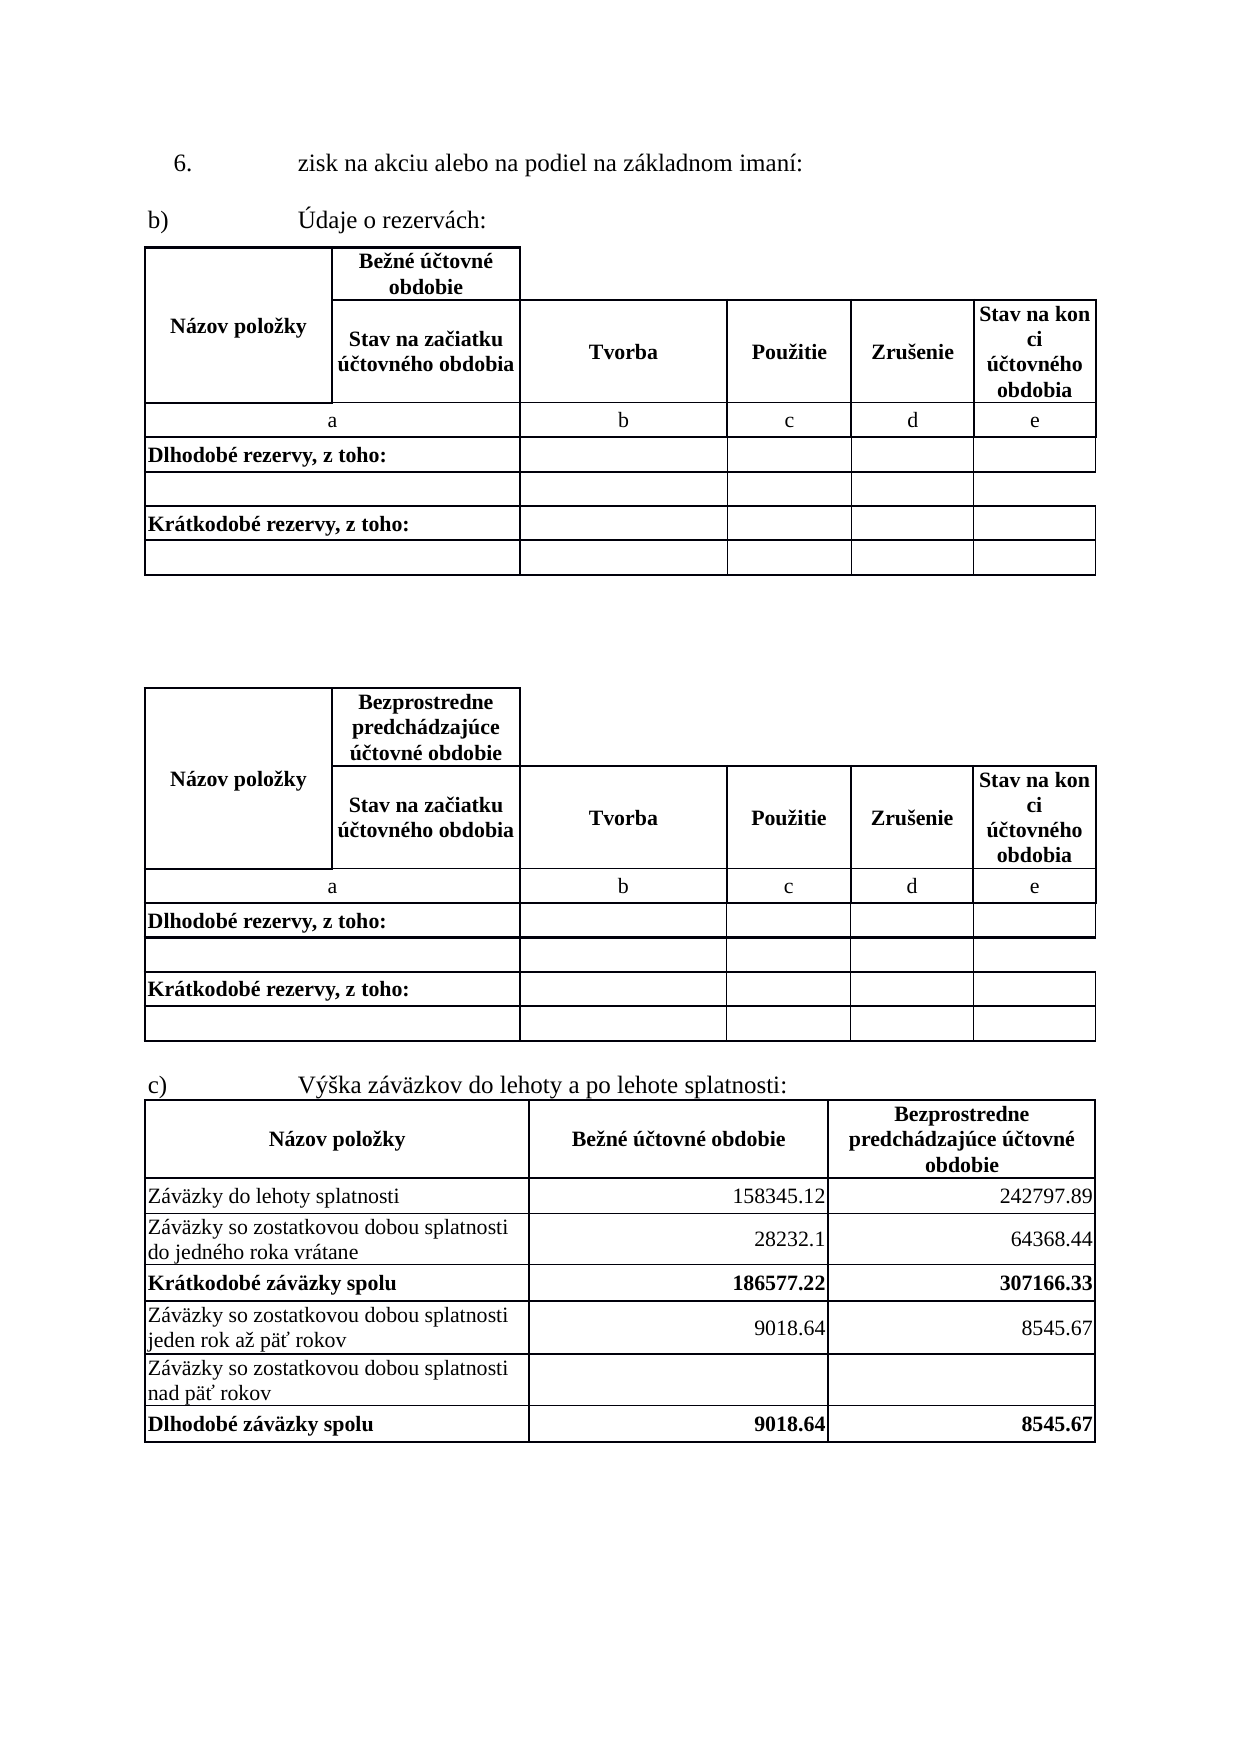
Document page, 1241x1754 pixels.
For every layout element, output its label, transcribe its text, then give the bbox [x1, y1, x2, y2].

table_cell d [852, 403, 973, 436]
table_cell Stav na konci účtovného obdobia [974, 767, 1095, 868]
list Výška záväzkov do lehoty a po lehote splatnosti: [148, 1070, 1092, 1099]
table_cell 64368,44 [829, 1214, 1094, 1264]
table_header Názov položky [146, 689, 331, 868]
table_cell [852, 473, 973, 505]
table_cell [728, 473, 851, 505]
table_cell Krátkodobé záväzky spolu [146, 1265, 528, 1300]
table_cell [521, 438, 727, 471]
table_cell [851, 973, 973, 1005]
table_cell Zrušenie [852, 301, 973, 402]
table_cell [146, 473, 519, 505]
table_cell 8545,67 [829, 1302, 1094, 1353]
table_cell [829, 1355, 1094, 1405]
table_cell Krátkodobé rezervy, z toho: [146, 507, 519, 539]
table_cell 242797,89 [829, 1179, 1094, 1213]
table_cell Dlhodobé rezervy, z toho: [146, 904, 519, 936]
table_cell [521, 473, 727, 505]
table_cell b [521, 869, 726, 902]
table_cell e [975, 403, 1095, 436]
table_header [521, 687, 1096, 765]
table_cell Záväzky so zostatkovou dobou splatnosti nad päť rokov [146, 1355, 528, 1405]
table_cell d [852, 869, 972, 902]
table_cell [974, 939, 1096, 971]
table_cell Záväzky do lehoty splatnosti [146, 1179, 528, 1213]
table_cell [521, 939, 726, 971]
table_cell e [974, 869, 1095, 902]
table_cell [974, 438, 1095, 471]
list zisk na akciu alebo na podiel na základnom imaní: [192, 148, 1092, 176]
table_cell Použitie [728, 767, 850, 868]
table_cell [521, 904, 726, 936]
table_cell [974, 541, 1095, 574]
table_header Bezprostredne predchádzajúce účtovné obdobie [333, 689, 519, 765]
table_cell 28232,1 [530, 1214, 827, 1264]
table_header Bežné účtovné obdobie [530, 1101, 827, 1177]
table_cell [852, 541, 973, 574]
table_cell [530, 1355, 827, 1405]
table_cell Stav na konci účtovného obdobia [975, 301, 1095, 402]
table_cell [727, 904, 850, 936]
table_cell Stav na začiatku účtovného obdobia [333, 767, 519, 868]
table_cell Záväzky so zostatkovou dobou splatnosti jeden rok až päť rokov [146, 1302, 528, 1353]
table_cell [852, 507, 973, 539]
table_cell a [146, 403, 519, 436]
table_cell 307166,33 [829, 1265, 1094, 1300]
table_cell Tvorba [521, 767, 726, 868]
table_cell [521, 507, 727, 539]
table_cell c [728, 403, 850, 436]
table_cell b [521, 403, 726, 436]
table_cell [974, 973, 1095, 1005]
table_cell Dlhodobé záväzky spolu [146, 1406, 528, 1441]
table_cell Použitie [728, 301, 850, 402]
table_cell [852, 438, 973, 471]
table_cell [521, 1007, 726, 1039]
table_cell Dlhodobé rezervy, z toho: [146, 438, 519, 471]
table_cell Tvorba [521, 301, 726, 402]
table_cell [727, 973, 850, 1005]
table_cell Krátkodobé rezervy, z toho: [146, 973, 519, 1005]
table_cell 9018,64 [530, 1302, 827, 1353]
table_cell [727, 939, 850, 971]
table_cell c [728, 869, 850, 902]
table_cell [728, 507, 851, 539]
table_header Bezprostredne predchádzajúce účtovné obdobie [829, 1101, 1094, 1177]
table_cell [146, 939, 519, 971]
table_cell 9018,64 [530, 1406, 827, 1441]
list Údaje o rezervách: [148, 205, 1092, 234]
table_header Názov položky [146, 1101, 528, 1177]
table_header [521, 246, 1096, 299]
table_cell [146, 541, 519, 574]
table_cell Záväzky so zostatkovou dobou splatnosti do jedného roka vrátane [146, 1214, 528, 1264]
table_header Názov položky [146, 249, 331, 402]
table_cell 158345,12 [530, 1179, 827, 1213]
table_cell [521, 973, 726, 1005]
table_cell Zrušenie [852, 767, 972, 868]
table_header Bežné účtovné obdobie [333, 249, 519, 299]
table_cell [851, 1007, 973, 1039]
table_cell [974, 1007, 1095, 1039]
table_cell [974, 507, 1095, 539]
table_cell [851, 939, 973, 971]
table_cell [146, 1007, 519, 1039]
table_cell [727, 1007, 850, 1039]
table_cell [521, 541, 727, 574]
table_cell [974, 473, 1096, 505]
table_cell 186577,22 [530, 1265, 827, 1300]
table_cell [851, 904, 973, 936]
table_cell Stav na začiatku účtovného obdobia [333, 301, 519, 402]
table_cell 8545,67 [829, 1406, 1094, 1441]
table_cell [728, 438, 851, 471]
table_cell a [146, 869, 519, 902]
table_cell [974, 904, 1095, 936]
table_cell [728, 541, 851, 574]
